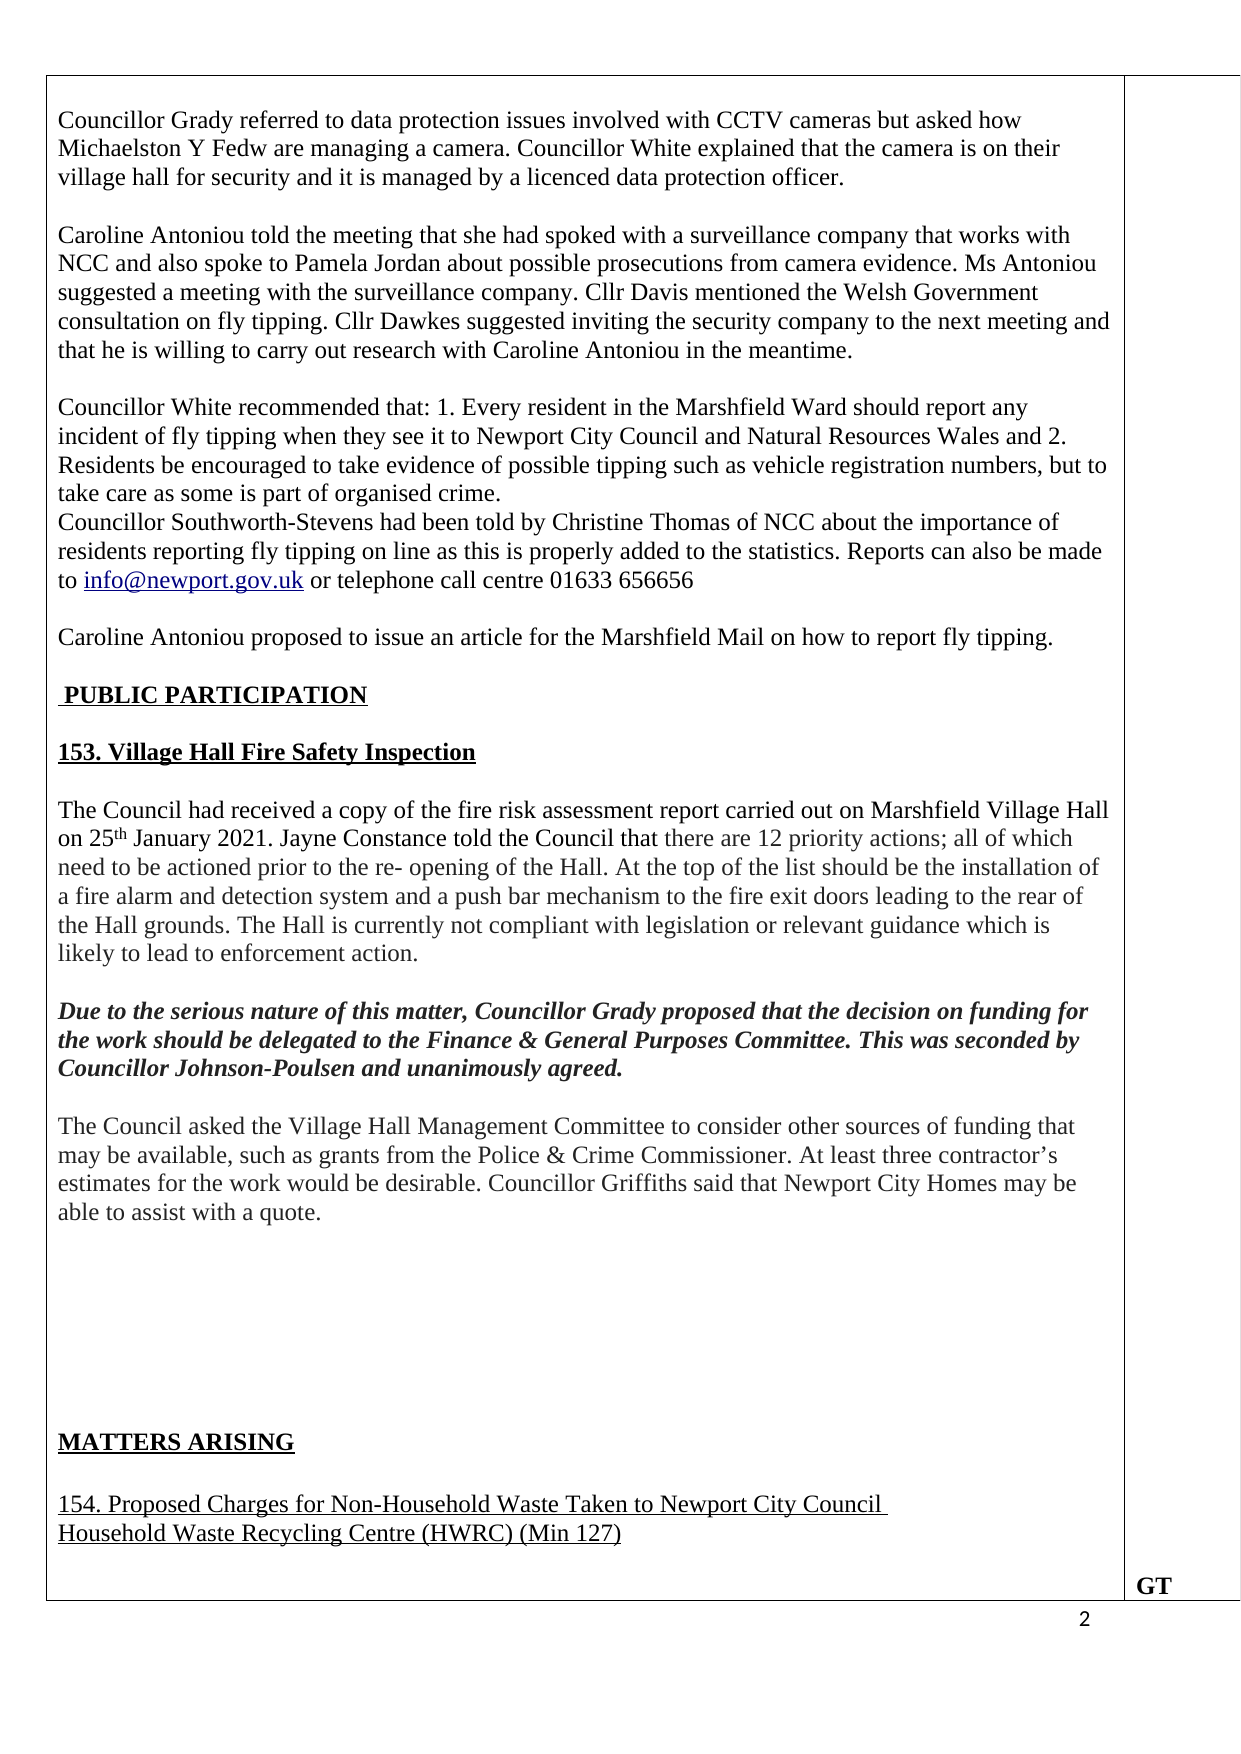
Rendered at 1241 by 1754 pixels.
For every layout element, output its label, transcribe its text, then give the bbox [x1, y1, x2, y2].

table_header Councillor Grady referred to data protection issues involved with CCTV cameras but asked how Michaelston Y Fedw are managing a camera. Councillor White explained that the camera is on their village hall for security and it is managed by a licenced data protection officer. Caroline Antoniou told the meeting that she had spoked with a surveillance company that works with NCC and also spoke to Pamela Jordan about possible prosecutions from camera evidence. Ms Antoniou suggested a meeting with the surveillance company. Cllr Davis mentioned the Welsh Government consultation on fly tipping. Cllr Dawkes suggested inviting the security company to the next meeting and that he is willing to carry out research with Caroline Antoniou in the meantime. Councillor White recommended that: 1. Every resident in the Marshfield Ward should report any incident of fly tipping when they see it to Newport City Council and Natural Resources Wales and 2. Residents be encouraged to take evidence of possible tipping such as vehicle registration numbers, but to take care as some is part of organised crime. Councillor Southworth-Stevens had been told by Christine Thomas of NCC about the importance of residents reporting fly tipping on line as this is properly added to the statistics. Reports can also be made to info@newport.gov.uk or telephone call centre 01633 656656 Caroline Antoniou proposed to issue an article for the Marshfield Mail on how to report fly tipping. PUBLIC PARTICIPATION 153. Village Hall Fire Safety Inspection The Council had received a copy of the fire risk assessment report carried out on Marshfield Village Hall on 25th January 2021. Jayne Constance told the Council that there are 12 priority actions; all of which need to be actioned prior to the re- opening of the Hall. At the top of the list should be the installation of a fire alarm and detection system and a push bar mechanism to the fire exit doors leading to the rear of the Hall grounds. The Hall is currently not compliant with legislation or relevant guidance which is likely to lead to enforcement action. Due to the serious nature of this matter, Councillor Grady proposed that the decision on funding for the work should be delegated to the Finance & General Purposes Committee. This was seconded by Councillor Johnson-Poulsen and unanimously agreed. The Council asked the Village Hall Management Committee to consider other sources of funding that may be available, such as grants from the Police & Crime Commissioner. At least three contractor’s estimates for the work would be desirable. Councillor Griffiths said that Newport City Homes may be able to assist with a quote. MATTERS ARISING 154. Proposed Charges for Non-Household Waste Taken to Newport City Council Household Waste Recycling Centre (HWRC) (Min 127) [47, 76, 1124, 1600]
table_header GT [1125, 76, 1240, 1600]
